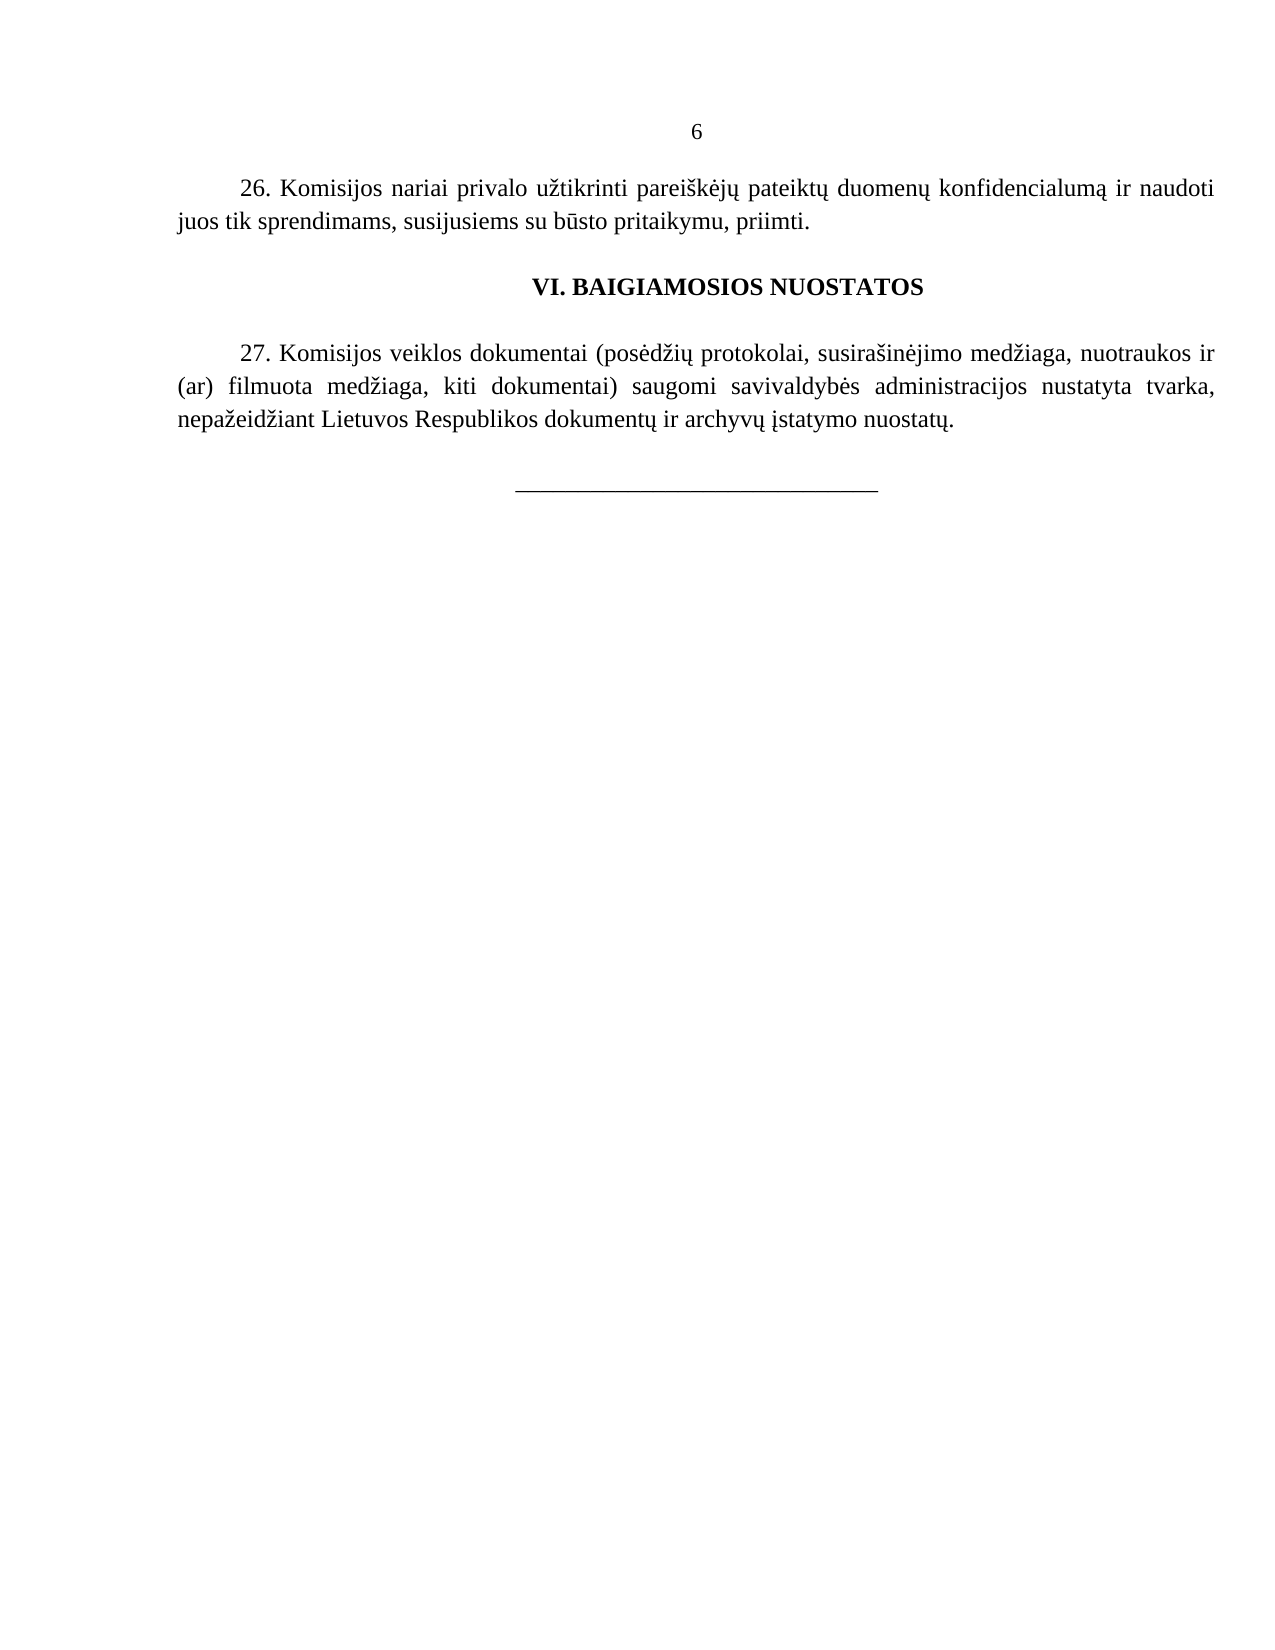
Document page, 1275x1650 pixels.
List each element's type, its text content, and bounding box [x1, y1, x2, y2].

text 26. Komisijos nariai privalo užtikrinti pareiškėjų pateiktų duomenų konfidencialumą ir naudoti juos tik sprendimams, susijusiems su būsto pritaikymu, priimti. [177, 173, 1216, 235]
text _____________________________ [177, 466, 1216, 495]
subtitle VI. BAIGIAMOSIOS NUOSTATOS [177, 272, 1216, 301]
text 27. Komisijos veiklos dokumentai (posėdžių protokolai, susirašinėjimo medžiaga, nuotraukos ir (ar) filmuota medžiaga, kiti dokumentai) saugomi savivaldybės administracijos nustatyta tvarka, nepažeidžiant Lietuvos Respublikos dokumentų ir archyvų įstatymo nuostatų. [177, 338, 1216, 433]
